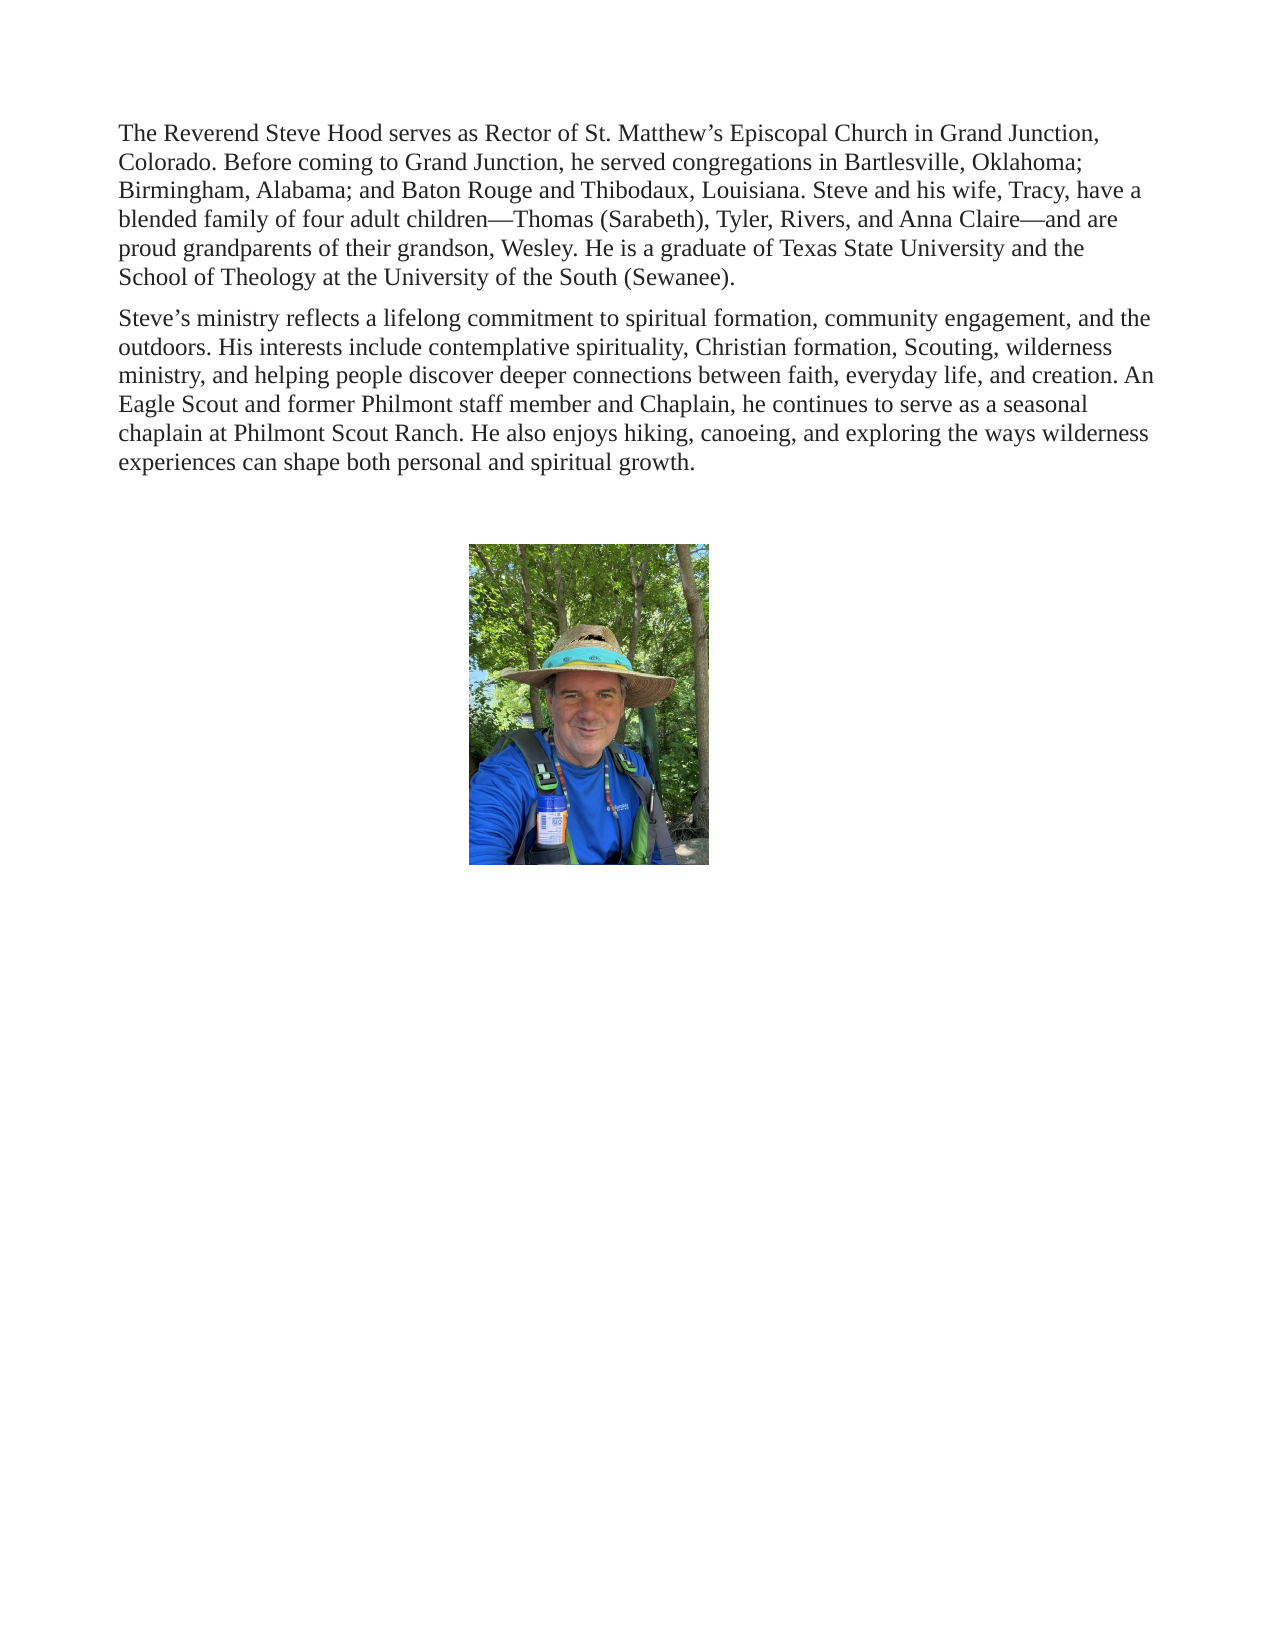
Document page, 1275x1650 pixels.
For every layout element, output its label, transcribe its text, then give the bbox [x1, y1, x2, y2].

text The Reverend Steve Hood serves as Rector of St. Matthew’s Episcopal Church in Grand Junction, Colorado. Before coming to Grand Junction, he served congregations in Bartlesville, Oklahoma; Birmingham, Alabama; and Baton Rouge and Thibodaux, Louisiana. Steve and his wife, Tracy, have a blended family of four adult children—Thomas (Sarabeth), Tyler, Rivers, and Anna Claire—and are proud grandparents of their grandson, Wesley. He is a graduate of Texas State University and the School of Theology at the University of the South (Sewanee). [118, 118, 1157, 291]
text Steve’s ministry reflects a lifelong commitment to spiritual formation, community engagement, and the outdoors. His interests include contemplative spirituality, Christian formation, Scouting, wilderness ministry, and helping people discover deeper connections between faith, everyday life, and creation. An Eagle Scout and former Philmont staff member and Chaplain, he continues to serve as a seasonal chaplain at Philmont Scout Ranch. He also enjoys hiking, canoeing, and exploring the ways wilderness experiences can shape both personal and spiritual growth. [118, 303, 1157, 476]
picture [469, 544, 709, 865]
